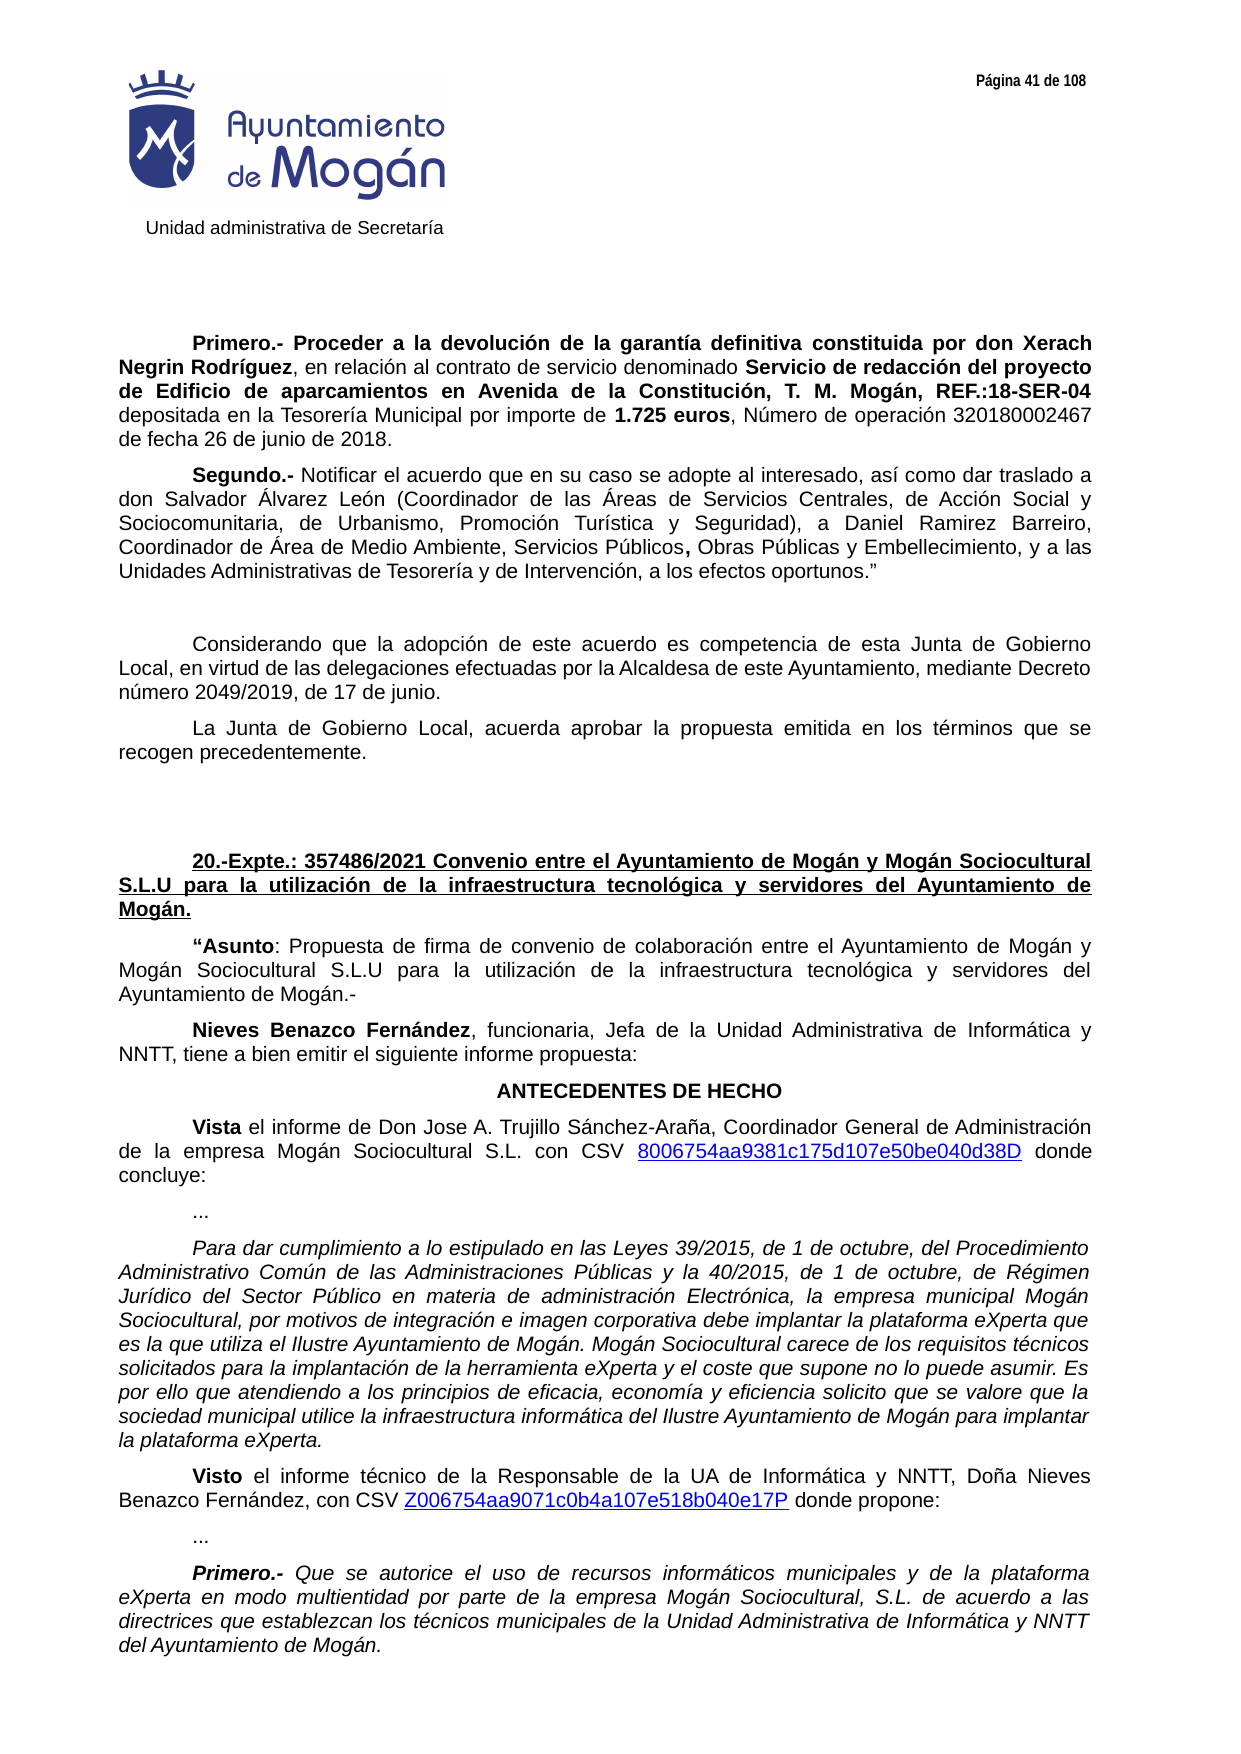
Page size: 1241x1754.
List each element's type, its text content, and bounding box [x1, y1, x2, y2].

text Mogán. [118, 895, 1092, 921]
text ... [118, 1524, 1092, 1548]
text Segundo.- Notificar el acuerdo que en su caso se adopte al interesado, así como dar traslado a don Salvador Álvarez León (Coordinador de las Áreas de Servicios Centrales, de Acción Social y Sociocomunitaria, de Urbanismo, Promoción Turística y Seguridad), a Daniel Ramirez Barreiro, Coordinador de Área de Medio Ambiente, Servicios Públicos, Obras Públicas y Embellecimiento, y a las Unidades Administrativas de Tesorería y de Intervención, a los efectos oportunos.” [118, 463, 1092, 583]
text “Asunto: Propuesta de firma de convenio de colaboración entre el Ayuntamiento de Mogán y Mogán Sociocultural S.L.U para la utilización de la infraestructura tecnológica y servidores del Ayuntamiento de Mogán.- [118, 934, 1092, 1006]
text Vista el informe de Don Jose A. Trujillo Sánchez-Araña, Coordinador General de Administración de la empresa Mogán Sociocultural S.L. con CSV 8006754aa9381c175d107e50be040d38D donde concluye: [118, 1115, 1092, 1187]
text ANTECEDENTES DE HECHO [118, 1078, 1092, 1102]
text Nieves Benazco Fernández, funcionaria, Jefa de la Unidad Administrativa de Informática y NNTT, tiene a bien emitir el siguiente informe propuesta: [118, 1018, 1092, 1066]
text La Junta de Gobierno Local, acuerda aprobar la propuesta emitida en los términos que se recogen precedentemente. [118, 716, 1092, 764]
text Primero.- Que se autorice el uso de recursos informáticos municipales y de la plataforma eXperta en modo multientidad por parte de la empresa Mogán Sociocultural, S.L. de acuerdo a las directrices que establezcan los técnicos municipales de la Unidad Administrativa de Informática y NNTT del Ayuntamiento de Mogán. [118, 1561, 1092, 1657]
text Considerando que la adopción de este acuerdo es competencia de esta Junta de Gobierno Local, en virtud de las delegaciones efectuadas por la Alcaldesa de este Ayuntamiento, mediante Decreto número 2049/2019, de 17 de junio. [118, 632, 1092, 703]
picture [128, 70, 445, 206]
text ... [118, 1199, 1092, 1223]
text 20.-Expte.: 357486/2021 Convenio entre el Ayuntamiento de Mogán y Mogán Sociocultural S.L.U para la utilización de la infraestructura tecnológica y servidores del Ayuntamiento de [118, 849, 1092, 894]
text Visto el informe técnico de la Responsable de la UA de Informática y NNTT, Doña Nieves Benazco Fernández, con CSV Z006754aa9071c0b4a107e518b040e17P donde propone: [118, 1464, 1092, 1512]
text Para dar cumplimiento a lo estipulado en las Leyes 39/2015, de 1 de octubre, del Procedimiento Administrativo Común de las Administraciones Públicas y la 40/2015, de 1 de octubre, de Régimen Jurídico del Sector Público en materia de administración Electrónica, la empresa municipal Mogán Sociocultural, por motivos de integración e imagen corporativa debe implantar la plataforma eXperta que es la que utiliza el Ilustre Ayuntamiento de Mogán. Mogán Sociocultural carece de los requisitos técnicos solicitados para la implantación de la herramienta eXperta y el coste que supone no lo puede asumir. Es por ello que atendiendo a los principios de eficacia, economía y eficiencia solicito que se valore que la sociedad municipal utilice la infraestructura informática del Ilustre Ayuntamiento de Mogán para implantar la plataforma eXperta. [118, 1236, 1092, 1451]
text Primero.- Proceder a la devolución de la garantía definitiva constituida por don Xerach Negrin Rodríguez, en relación al contrato de servicio denominado Servicio de redacción del proyecto de Edificio de aparcamientos en Avenida de la Constitución, T. M. Mogán, REF.:18-SER-04 depositada en la Tesorería Municipal por importe de 1.725 euros, Número de operación 320180002467 de fecha 26 de junio de 2018. [118, 331, 1092, 450]
